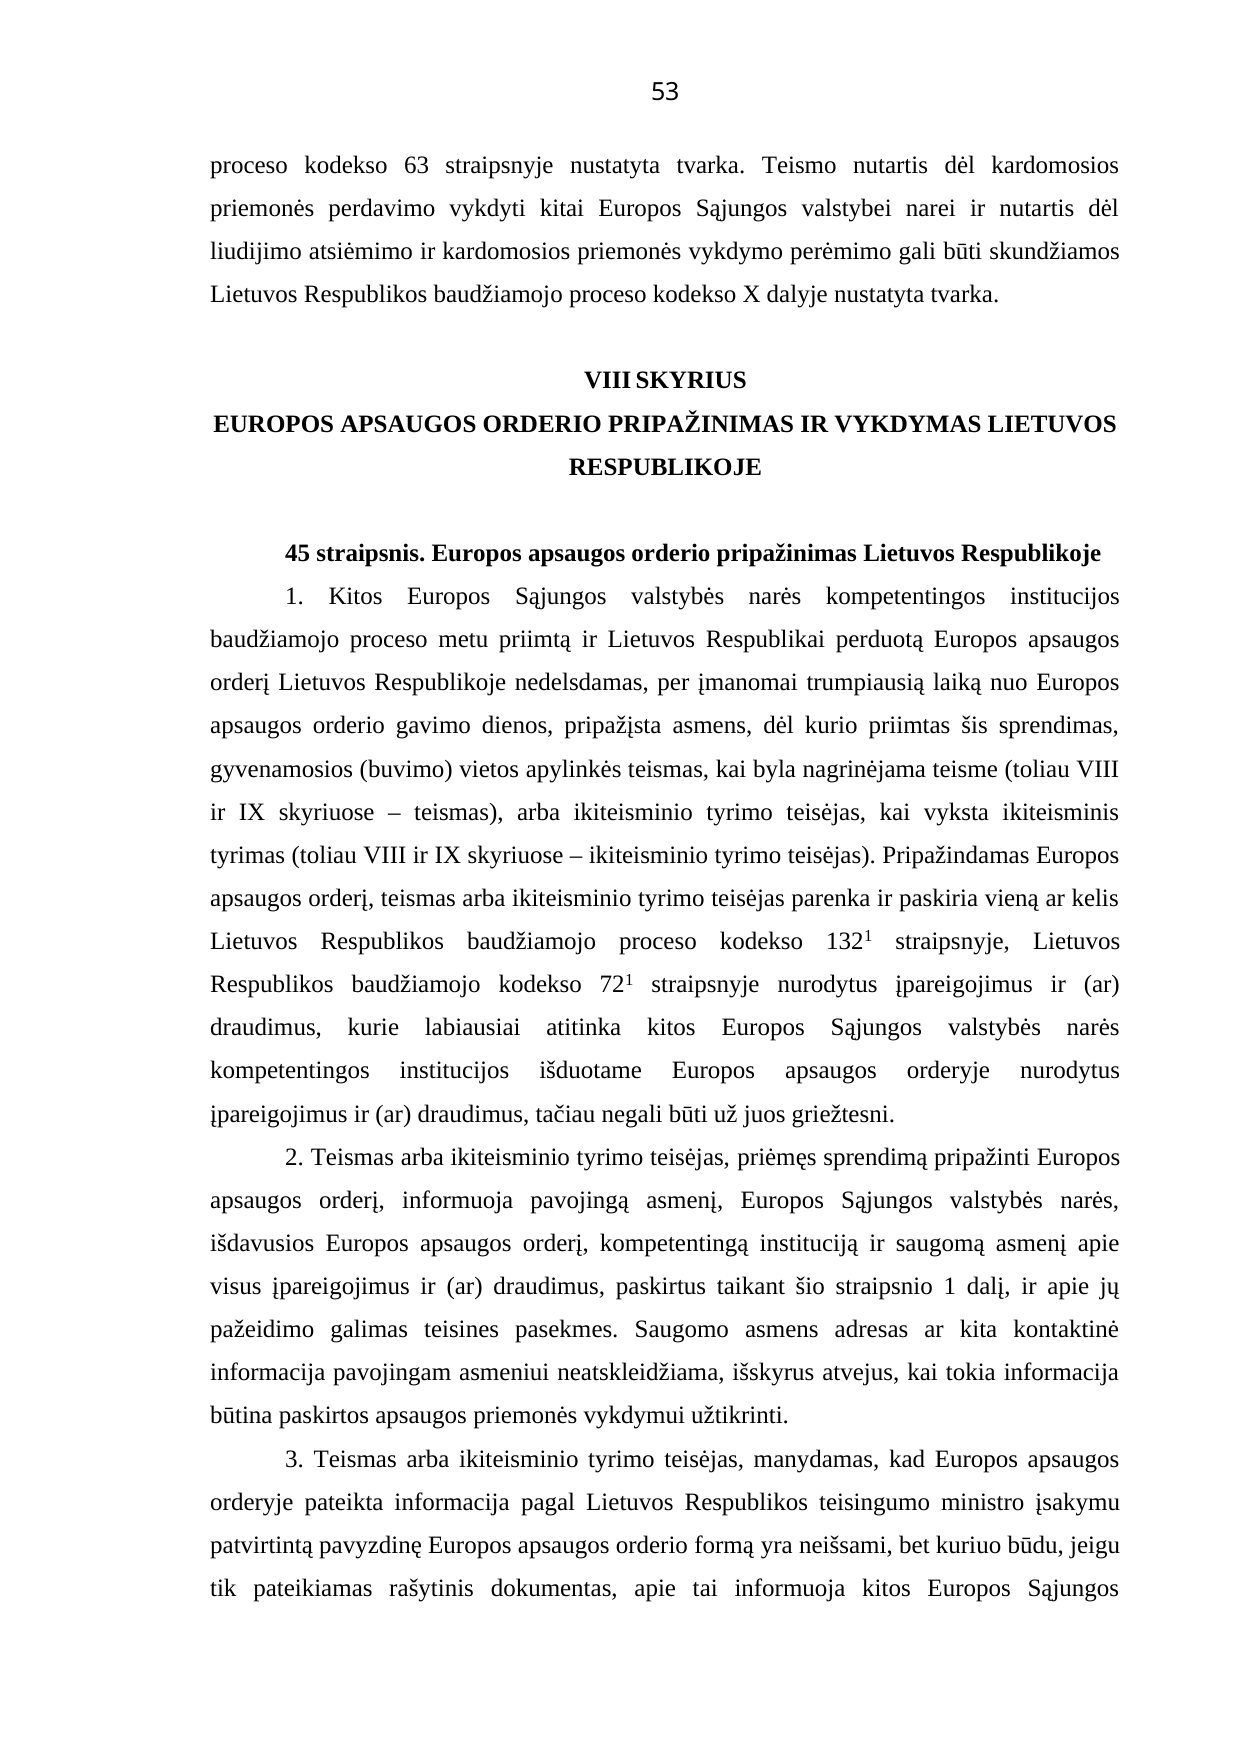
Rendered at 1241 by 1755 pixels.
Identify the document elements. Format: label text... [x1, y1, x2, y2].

text 2. Teismas arba ikiteisminio tyrimo teisėjas, priėmęs sprendimą pripažinti Europos apsaugos orderį, informuoja pavojingą asmenį, Europos Sąjungos valstybės narės, išdavusios Europos apsaugos orderį, kompetentingą instituciją ir saugomą asmenį apie visus įpareigojimus ir (ar) draudimus, paskirtus taikant šio straipsnio 1 dalį, ir apie jų pažeidimo galimas teisines pasekmes. Saugomo asmens adresas ar kita kontaktinė informacija pavojingam asmeniui neatskleidžiama, išskyrus atvejus, kai tokia informacija būtina paskirtos apsaugos priemonės vykdymui užtikrinti. [210, 1142, 1120, 1429]
text 1. Kitos Europos Sąjungos valstybės narės kompetentingos institucijos baudžiamojo proceso metu priimtą ir Lietuvos Respublikai perduotą Europos apsaugos orderį Lietuvos Respublikoje nedelsdamas, per įmanomai trumpiausią laiką nuo Europos apsaugos orderio gavimo dienos, pripažįsta asmens, dėl kurio priimtas šis sprendimas, gyvenamosios (buvimo) vietos apylinkės teismas, kai byla nagrinėjama teisme (toliau VIII ir IX skyriuose – teismas), arba ikiteisminio tyrimo teisėjas, kai vyksta ikiteisminis tyrimas (toliau VIII ir IX skyriuose – ikiteisminio tyrimo teisėjas). Pripažindamas Europos apsaugos orderį, teismas arba ikiteisminio tyrimo teisėjas parenka ir paskiria vieną ar kelis Lietuvos Respublikos baudžiamojo proceso kodekso 1321 straipsnyje, Lietuvos Respublikos baudžiamojo kodekso 721 straipsnyje nurodytus įpareigojimus ir (ar) draudimus, kurie labiausiai atitinka kitos Europos Sąjungos valstybės narės kompetentingos institucijos išduotame Europos apsaugos orderyje nurodytus įpareigojimus ir (ar) draudimus, tačiau negali būti už juos griežtesni. [210, 581, 1120, 1127]
text 45 straipsnis. Europos apsaugos orderio pripažinimas Lietuvos Respublikoje [210, 538, 1120, 567]
text proceso kodekso 63 straipsnyje nustatyta tvarka. Teismo nutartis dėl kardomosios priemonės perdavimo vykdyti kitai Europos Sąjungos valstybei narei ir nutartis dėl liudijimo atsiėmimo ir kardomosios priemonės vykdymo perėmimo gali būti skundžiamos Lietuvos Respublikos baudžiamojo proceso kodekso X dalyje nustatyta tvarka. [210, 150, 1120, 308]
text VIII SKYRIUS [210, 366, 1120, 394]
text EUROPOS APSAUGOS ORDERIO PRIPAŽINIMAS IR VYKDYMAS LIETUVOS RESPUBLIKOJE [210, 409, 1120, 481]
text 3. Teismas arba ikiteisminio tyrimo teisėjas, manydamas, kad Europos apsaugos orderyje pateikta informacija pagal Lietuvos Respublikos teisingumo ministro įsakymu patvirtintą pavyzdinę Europos apsaugos orderio formą yra neišsami, bet kuriuo būdu, jeigu tik pateikiamas rašytinis dokumentas, apie tai informuoja kitos Europos Sąjungos [210, 1444, 1120, 1602]
